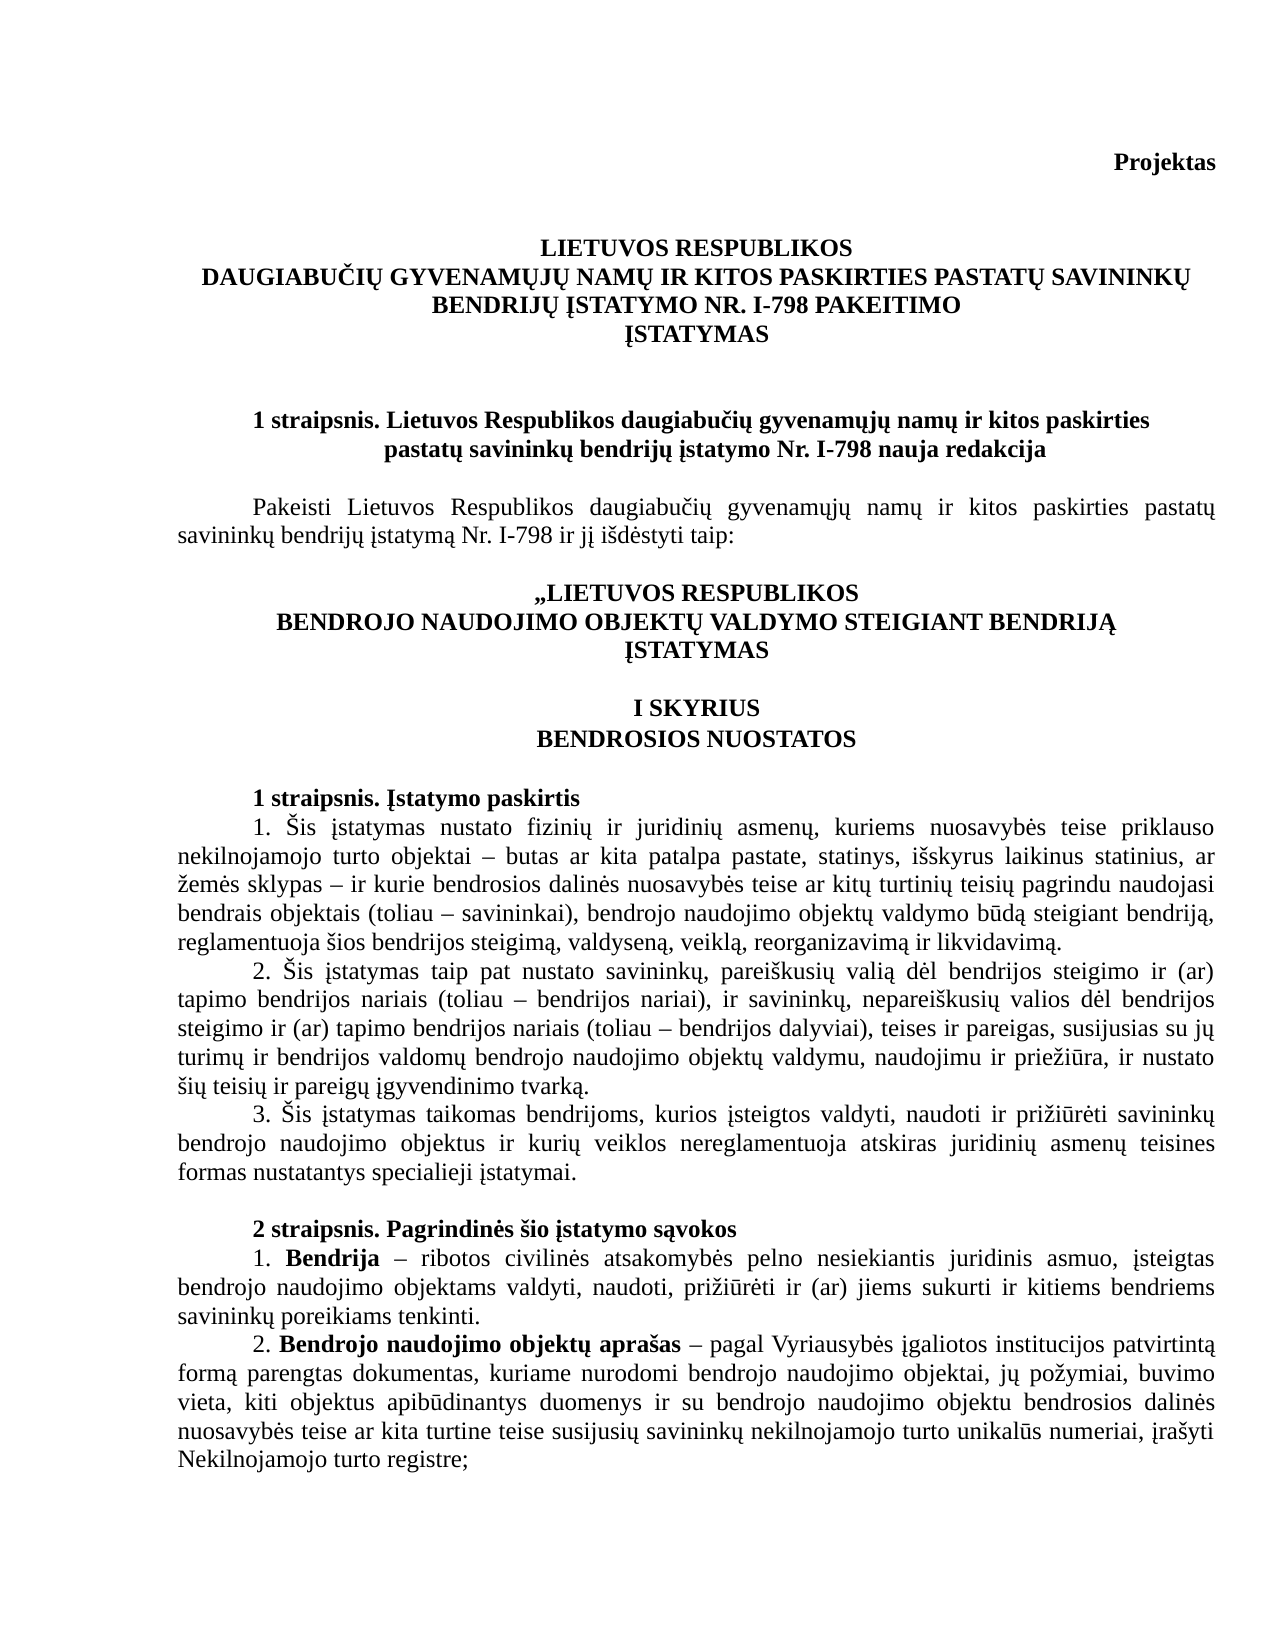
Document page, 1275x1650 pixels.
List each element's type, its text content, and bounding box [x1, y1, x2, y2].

text 2. Šis įstatymas taip pat nustato savininkų, pareiškusių valią dėl bendrijos steigimo ir (ar) tapimo bendrijos nariais (toliau – bendrijos nariai), ir savininkų, nepareiškusių valios dėl bendrijos steigimo ir (ar) tapimo bendrijos nariais (toliau – bendrijos dalyviai), teises ir pareigas, susijusias su jų turimų ir bendrijos valdomų bendrojo naudojimo objektų valdymu, naudojimu ir priežiūra, ir nustato šių teisių ir pareigų įgyvendinimo tvarką. [177, 956, 1216, 1099]
text 1. Bendrija – ribotos civilinės atsakomybės pelno nesiekiantis juridinis asmuo, įsteigtas bendrojo naudojimo objektams valdyti, naudoti, prižiūrėti ir (ar) jiems sukurti ir kitiems bendriems savininkų poreikiams tenkinti. [177, 1243, 1216, 1329]
text 3. Šis įstatymas taikomas bendrijoms, kurios įsteigtos valdyti, naudoti ir prižiūrėti savininkų bendrojo naudojimo objektus ir kurių veiklos nereglamentuoja atskiras juridinių asmenų teisines formas nustatantys specialieji įstatymai. [177, 1099, 1216, 1186]
text Pakeisti Lietuvos Respublikos daugiabučių gyvenamųjų namų ir kitos paskirties pastatų savininkų bendrijų įstatymą Nr. I-798 ir jį išdėstyti taip: [177, 492, 1216, 549]
text 2 straipsnis. Pagrindinės šio įstatymo sąvokos [177, 1214, 1216, 1243]
text „LIETUVOS RESPUBLIKOS [177, 578, 1216, 607]
text I SKYRIUS [175, 693, 1218, 722]
text BENDROJO NAUDOJIMO OBJEKTŲ VALDYMO STEIGIANT BENDRIJĄ [177, 607, 1216, 636]
text 2. Bendrojo naudojimo objektų aprašas – pagal Vyriausybės įgaliotos institucijos patvirtintą formą parengtas dokumentas, kuriame nurodomi bendrojo naudojimo objektai, jų požymiai, buvimo vieta, kiti objektus apibūdinantys duomenys ir su bendrojo naudojimo objektu bendrosios dalinės nuosavybės teise ar kita turtine teise susijusių savininkų nekilnojamojo turto unikalūs numeriai, įrašyti Nekilnojamojo turto registre; [177, 1329, 1216, 1473]
text pastatų savininkų bendrijų įstatymo Nr. I-798 nauja redakcija [384, 434, 1216, 463]
text 1 straipsnis. Lietuvos Respublikos daugiabučių gyvenamųjų namų ir kitos paskirties [177, 406, 1216, 434]
text ĮSTATYMAS [177, 636, 1216, 664]
text LIETUVOS RESPUBLIKOS [177, 233, 1216, 262]
text BENDROSIOS NUOSTATOS [175, 724, 1218, 753]
text Projektas [177, 147, 1216, 176]
text 1. Šis įstatymas nustato fizinių ir juridinių asmenų, kuriems nuosavybės teise priklauso nekilnojamojo turto objektai – butas ar kita patalpa pastate, statinys, išskyrus laikinus statinius, ar žemės sklypas – ir kurie bendrosios dalinės nuosavybės teise ar kitų turtinių teisių pagrindu naudojasi bendrais objektais (toliau – savininkai), bendrojo naudojimo objektų valdymo būdą steigiant bendriją, reglamentuoja šios bendrijos steigimą, valdyseną, veiklą, reorganizavimą ir likvidavimą. [177, 812, 1216, 956]
text DAUGIABUČIŲ GYVENAMŲJŲ NAMŲ IR KITOS PASKIRTIES PASTATŲ SAVININKŲ BENDRIJŲ ĮSTATYMO NR. I-798 PAKEITIMO [177, 262, 1216, 319]
text ĮSTATYMAS [177, 319, 1216, 348]
text 1 straipsnis. Įstatymo paskirtis [177, 783, 1216, 812]
